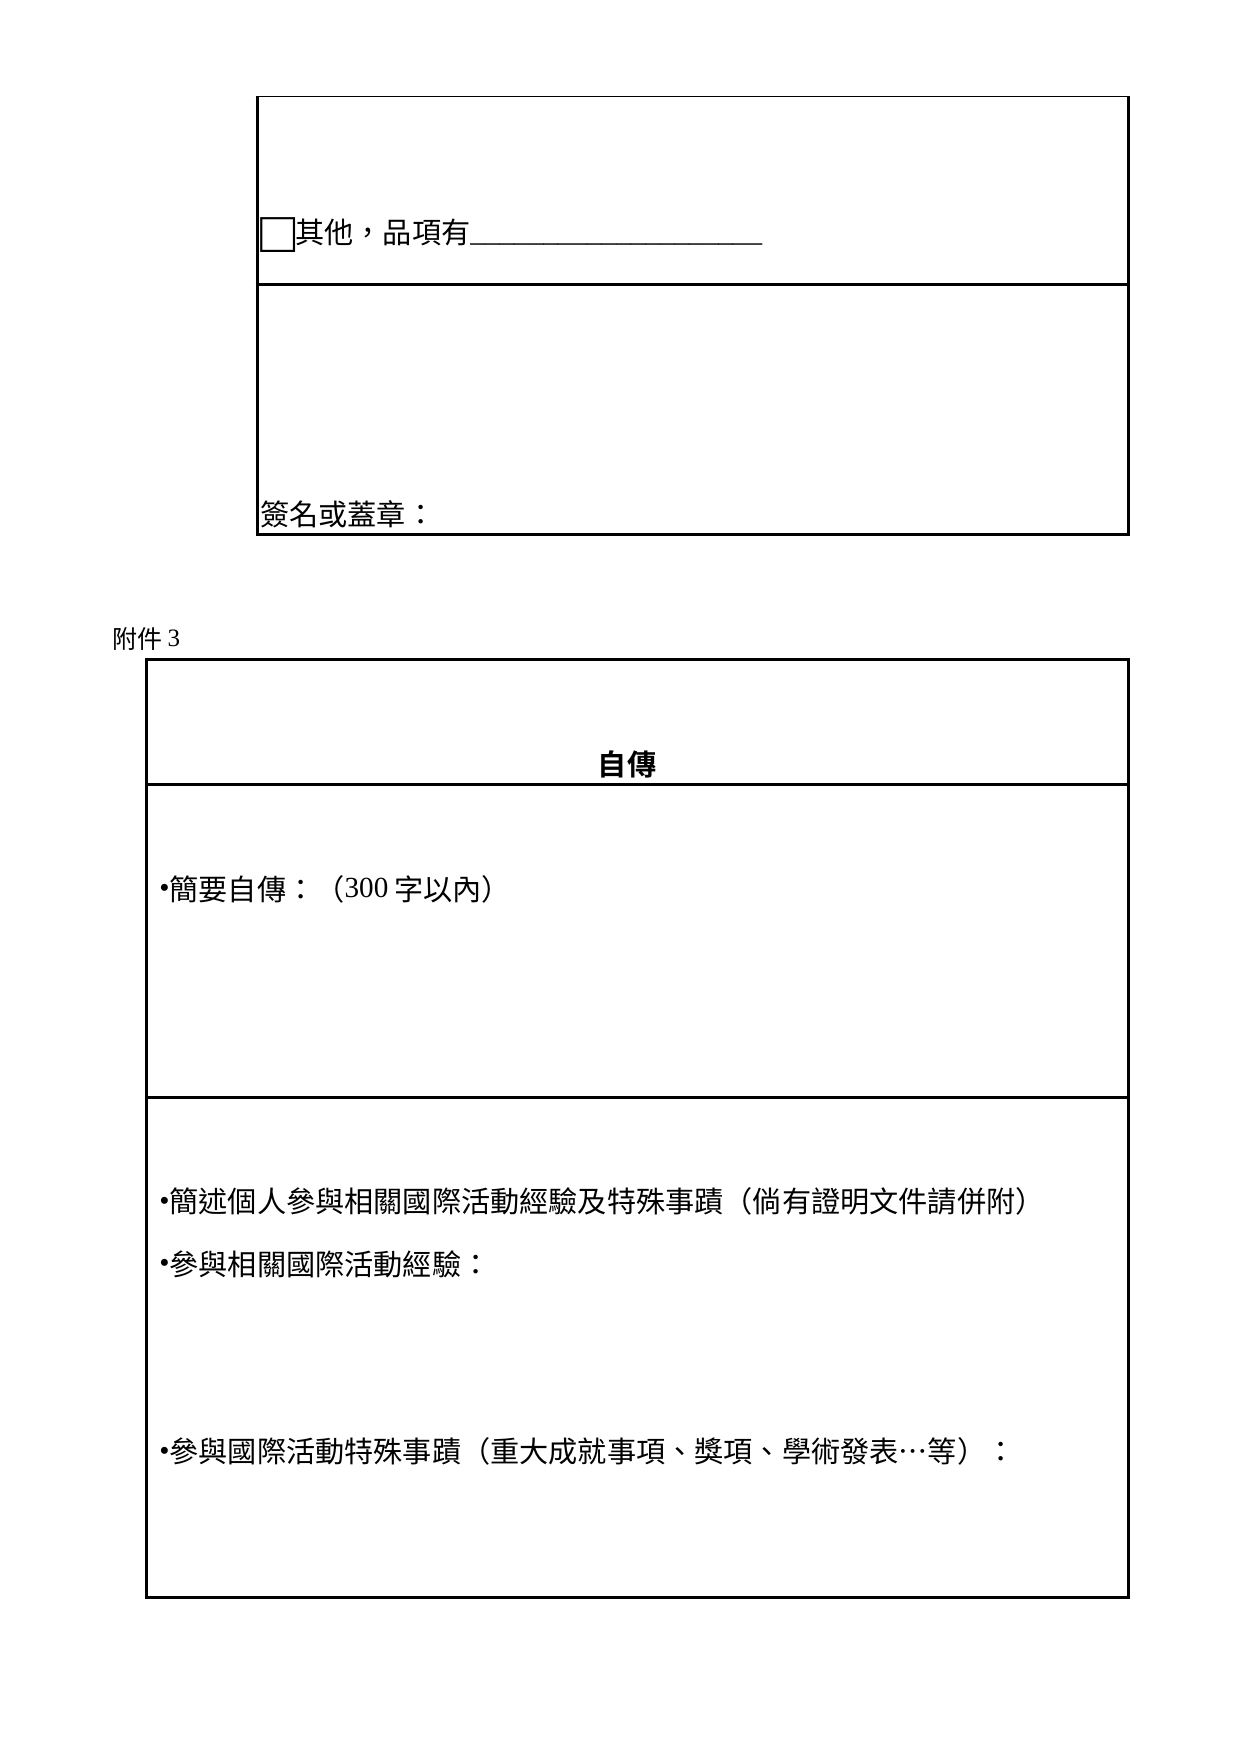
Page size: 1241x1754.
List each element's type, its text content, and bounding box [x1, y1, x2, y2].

table_cell 簽名或蓋章： [259, 286, 1127, 533]
table_cell 簡述個人參與相關國際活動經驗及特殊事蹟（倘有證明文件請併附） 參與相關國際活動經驗： 參與國際活動特殊事蹟（重大成就事項、獎項、學術發表…等）： [148, 1099, 1127, 1596]
table_header 自傳 [148, 661, 1127, 783]
table_cell □其他，品項有____________________ [259, 97, 1127, 283]
text 附件3 [112, 596, 1061, 658]
table_cell 簡要自傳：（300字以內） [148, 786, 1127, 1096]
